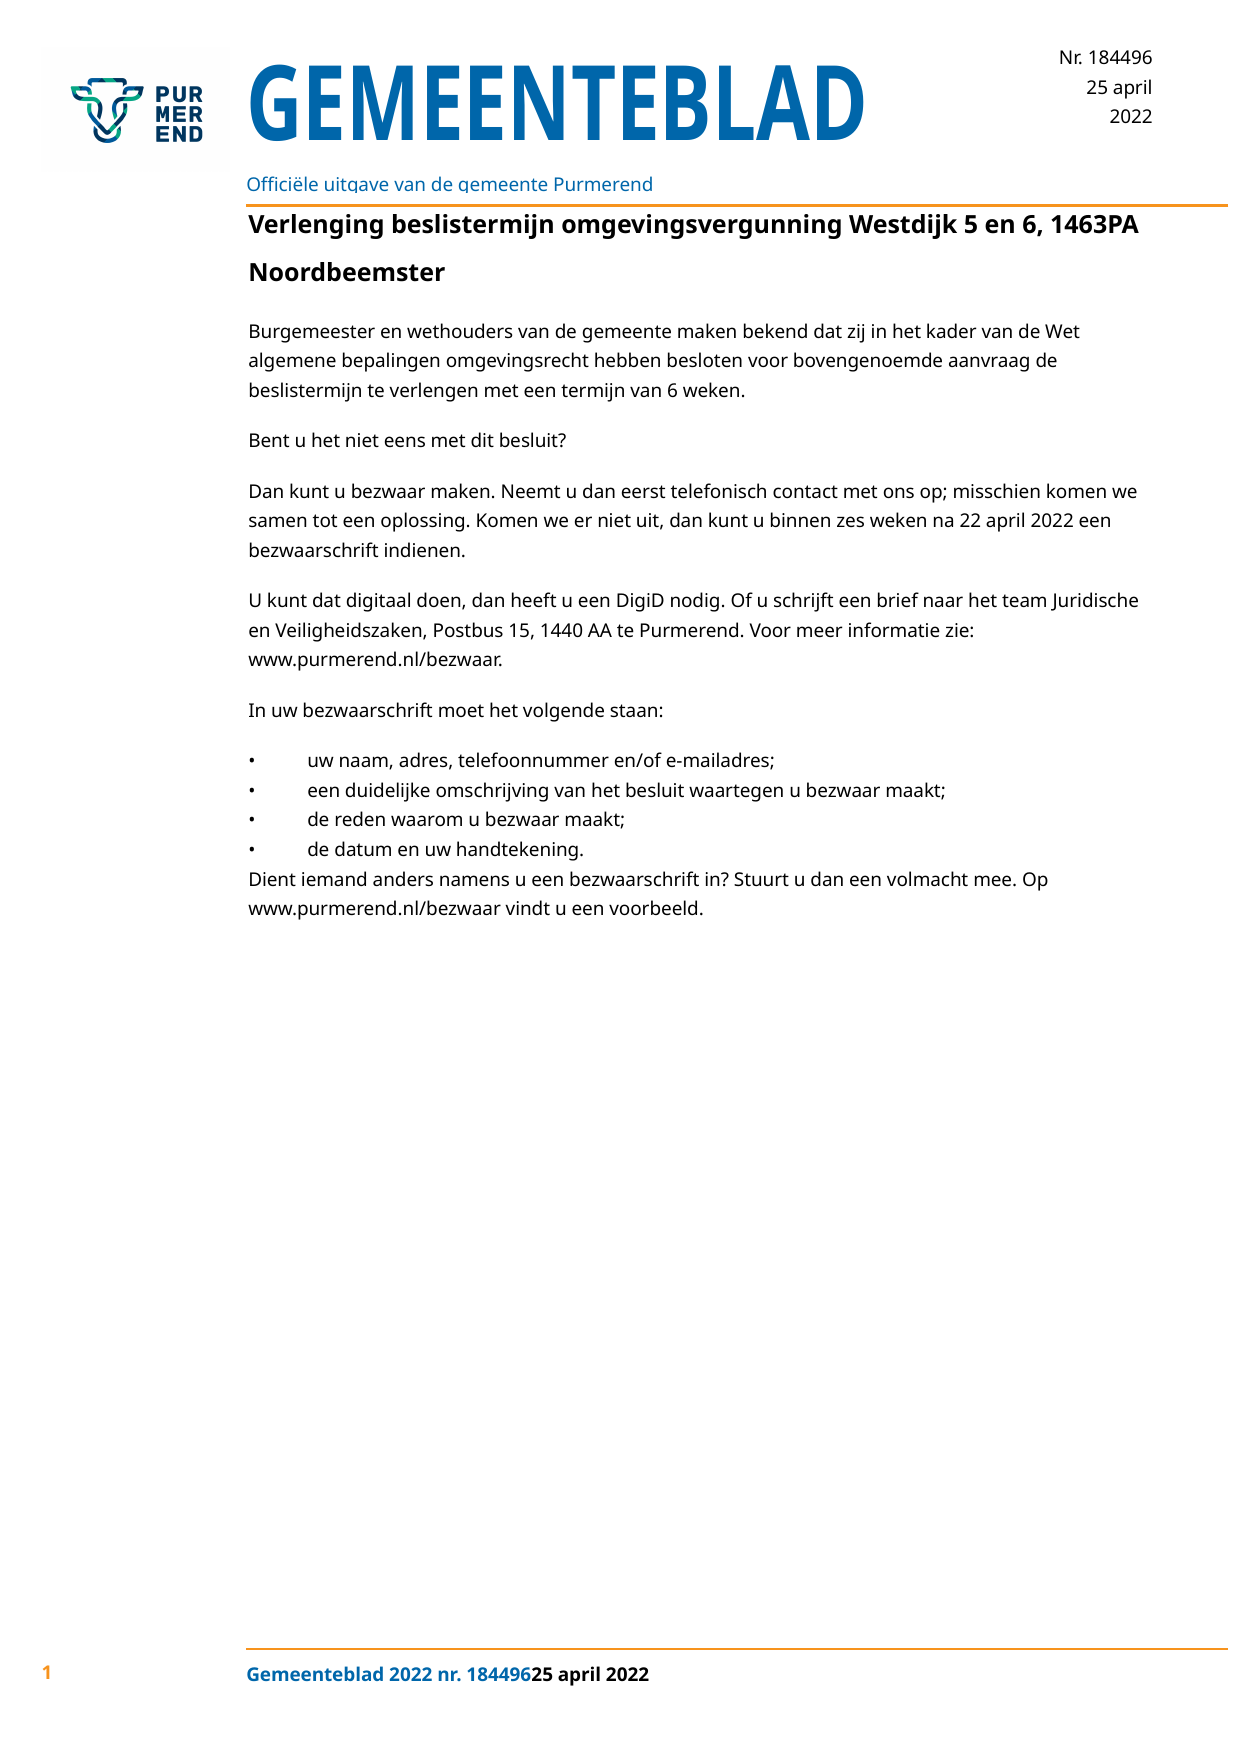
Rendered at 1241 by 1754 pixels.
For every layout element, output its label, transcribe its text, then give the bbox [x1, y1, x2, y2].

text Dan kunt u bezwaar maken. Neemt u dan eerst telefonisch contact met ons op; misschien komen we samen tot een oplossing. Komen we er niet uit, dan kunt u binnen zes weken na 22 april 2022 een bezwaarschrift indienen. [248, 478, 1152, 563]
list de datum en uw handtekening. [248, 836, 1152, 862]
list uw naam, adres, telefoonnummer en/of e-mailadres; [248, 747, 1152, 773]
list de reden waarom u bezwaar maakt; [248, 807, 1152, 832]
text Dient iemand anders namens u een bezwaarschrift in? Stuurt u dan een volmacht mee. Op www.purmerend.nl/bezwaar vindt u een voorbeeld. [248, 866, 1152, 921]
text Verlenging beslistermijn omgevingsvergunning Westdijk 5 en 6, 1463PA Noordbeemster [248, 207, 1152, 288]
text Burgemeester en wethouders van de gemeente maken bekend dat zij in het kader van de Wet algemene bepalingen omgevingsrecht hebben besloten voor bovengenoemde aanvraag de beslistermijn te verlengen met een termijn van 6 weken. [248, 318, 1152, 403]
picture [41, 47, 231, 172]
text U kunt dat digitaal doen, dan heeft u een DigiD nodig. Of u schrijft een brief naar het team Juridische en Veiligheidszaken, Postbus 15, 1440 AA te Purmerend. Voor meer informatie zie: www.purmerend.nl/bezwaar. [248, 587, 1152, 672]
text Bent u het niet eens met dit besluit? [248, 427, 1152, 453]
text In uw bezwaarschrift moet het volgende staan: [248, 697, 1152, 723]
list een duidelijke omschrijving van het besluit waartegen u bezwaar maakt; [248, 777, 1152, 803]
